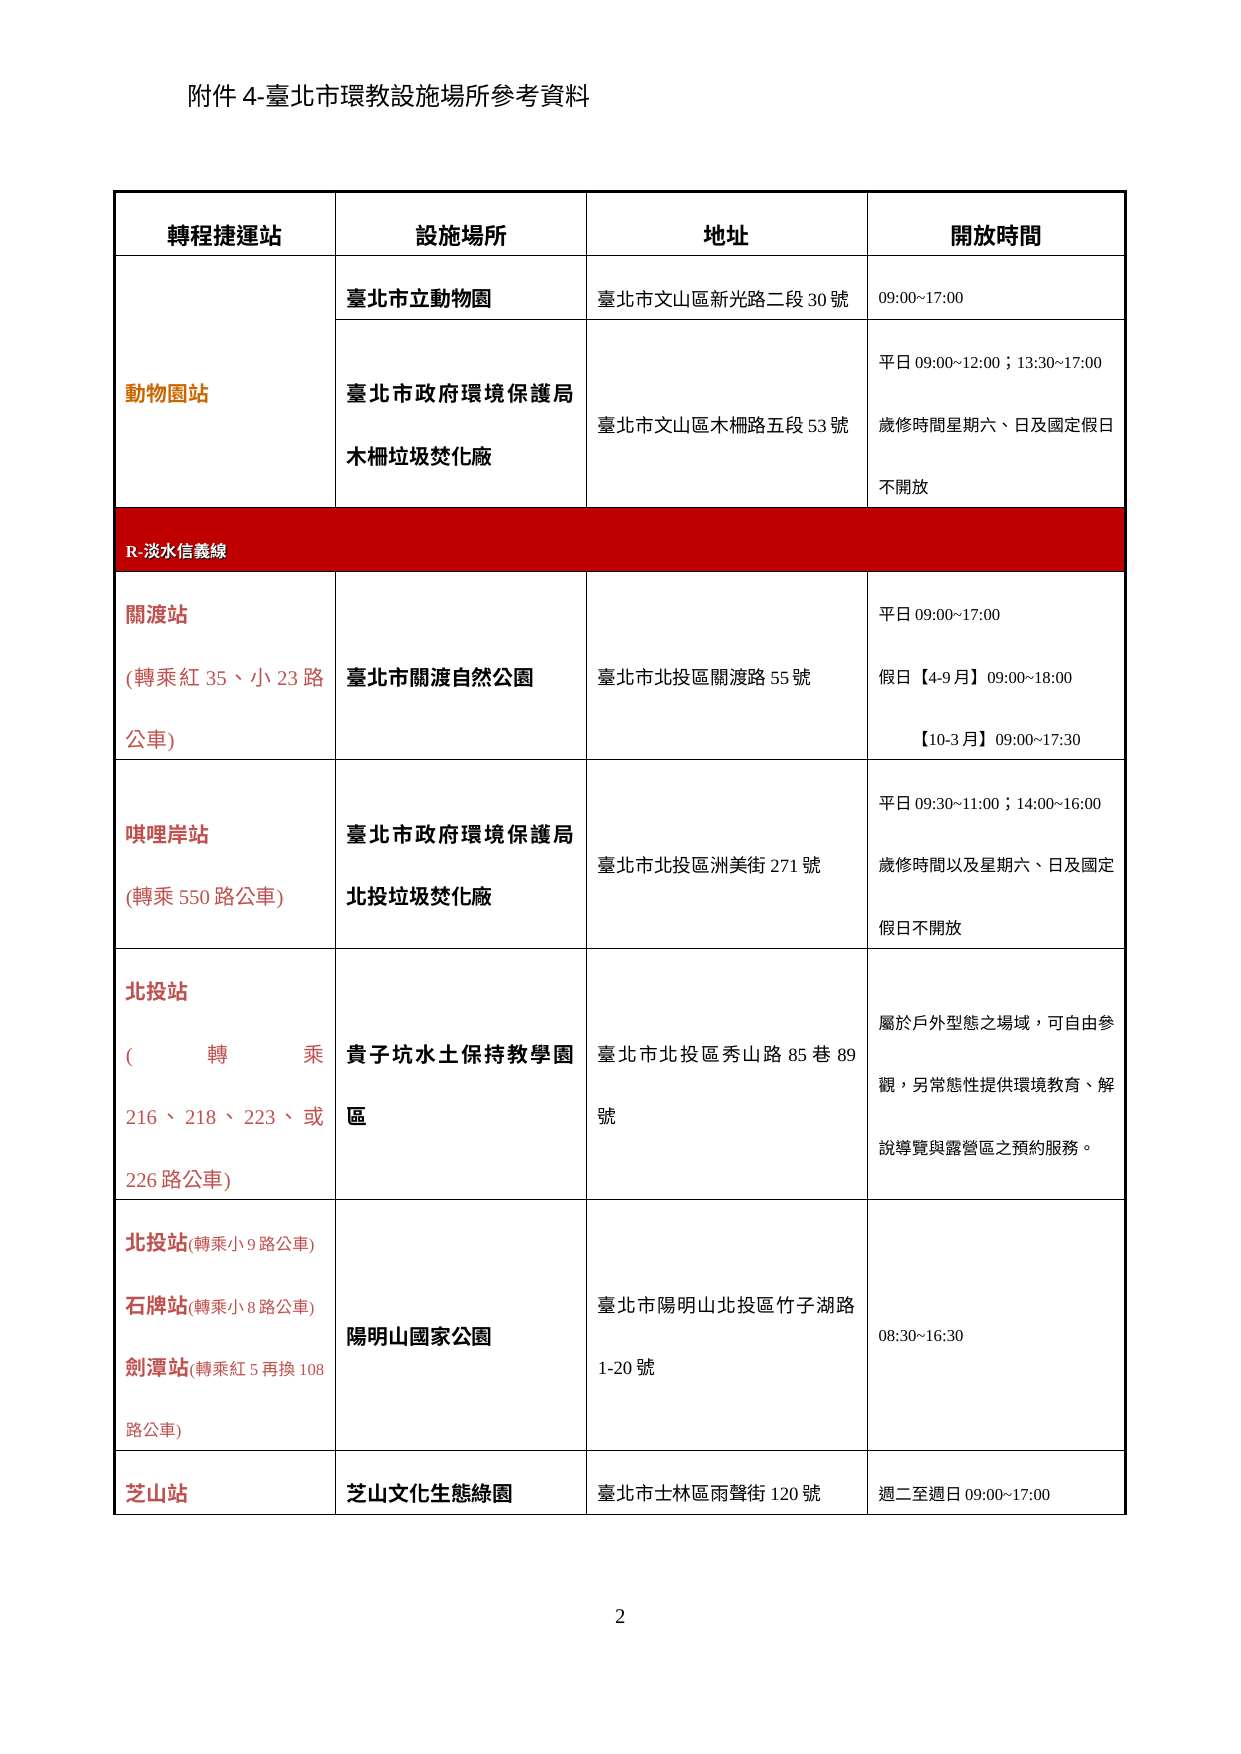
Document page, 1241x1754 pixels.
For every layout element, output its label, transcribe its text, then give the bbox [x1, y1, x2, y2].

table_cell 臺北市士林區雨聲街120號 [587, 1451, 867, 1513]
table_header 轉程捷運站 [116, 193, 335, 255]
table_cell 週二至週日09:00~17:00 [868, 1451, 1124, 1513]
table_cell 北投站 (轉乘216、218、223、或226路公車) [116, 949, 335, 1199]
table_cell 臺北市陽明山北投區竹子湖路1-20號 [587, 1200, 867, 1450]
table_cell 08:30~16:30 [868, 1200, 1124, 1450]
table_cell 臺北市文山區新光路二段30號 [587, 256, 867, 319]
table_cell 臺北市立動物園 [336, 256, 586, 319]
table_cell 臺北市關渡自然公園 [336, 572, 586, 759]
table_cell R-淡水信義線 [116, 508, 1124, 571]
table_cell 臺北市政府環境保護局北投垃圾焚化廠 [336, 760, 586, 948]
table_cell 芝山站 [116, 1451, 335, 1513]
table_cell 臺北市文山區木柵路五段53號 [587, 320, 867, 507]
table_cell 09:00~17:00 [868, 256, 1124, 319]
table_header 開放時間 [868, 193, 1124, 255]
table_cell 貴子坑水土保持教學園區 [336, 949, 586, 1199]
table_cell 陽明山國家公園 [336, 1200, 586, 1450]
table_cell 屬於戶外型態之場域，可自由參觀，另常態性提供環境教育、解說導覽與露營區之預約服務。 [868, 949, 1124, 1199]
table_header 地址 [587, 193, 867, 255]
table_cell 臺北市北投區秀山路85巷89號 [587, 949, 867, 1199]
table_cell 平日09:00~12:00；13:30~17:00 歲修時間星期六、日及國定假日不開放 [868, 320, 1124, 507]
table_cell 動物園站 [116, 256, 335, 507]
table_cell 臺北市北投區洲美街271號 [587, 760, 867, 948]
table_cell 芝山文化生態綠園 [336, 1451, 586, 1513]
table_header 設施場所 [336, 193, 586, 255]
table_cell 唭哩岸站 (轉乘550路公車) [116, 760, 335, 948]
table_cell 臺北市北投區關渡路55號 [587, 572, 867, 759]
table_cell 北投站(轉乘小9路公車) 石牌站(轉乘小8路公車) 劍潭站(轉乘紅5再換108路公車) [116, 1200, 335, 1450]
table_cell 臺北市政府環境保護局木柵垃圾焚化廠 [336, 320, 586, 507]
table_cell 平日09:00~17:00 假日【4-9月】09:00~18:00 【10-3月】09:00~17:30 [868, 572, 1124, 759]
table_cell 平日09:30~11:00；14:00~16:00 歲修時間以及星期六、日及國定假日不開放 [868, 760, 1124, 948]
table_cell 關渡站 (轉乘紅35、小23路公車) [116, 572, 335, 759]
